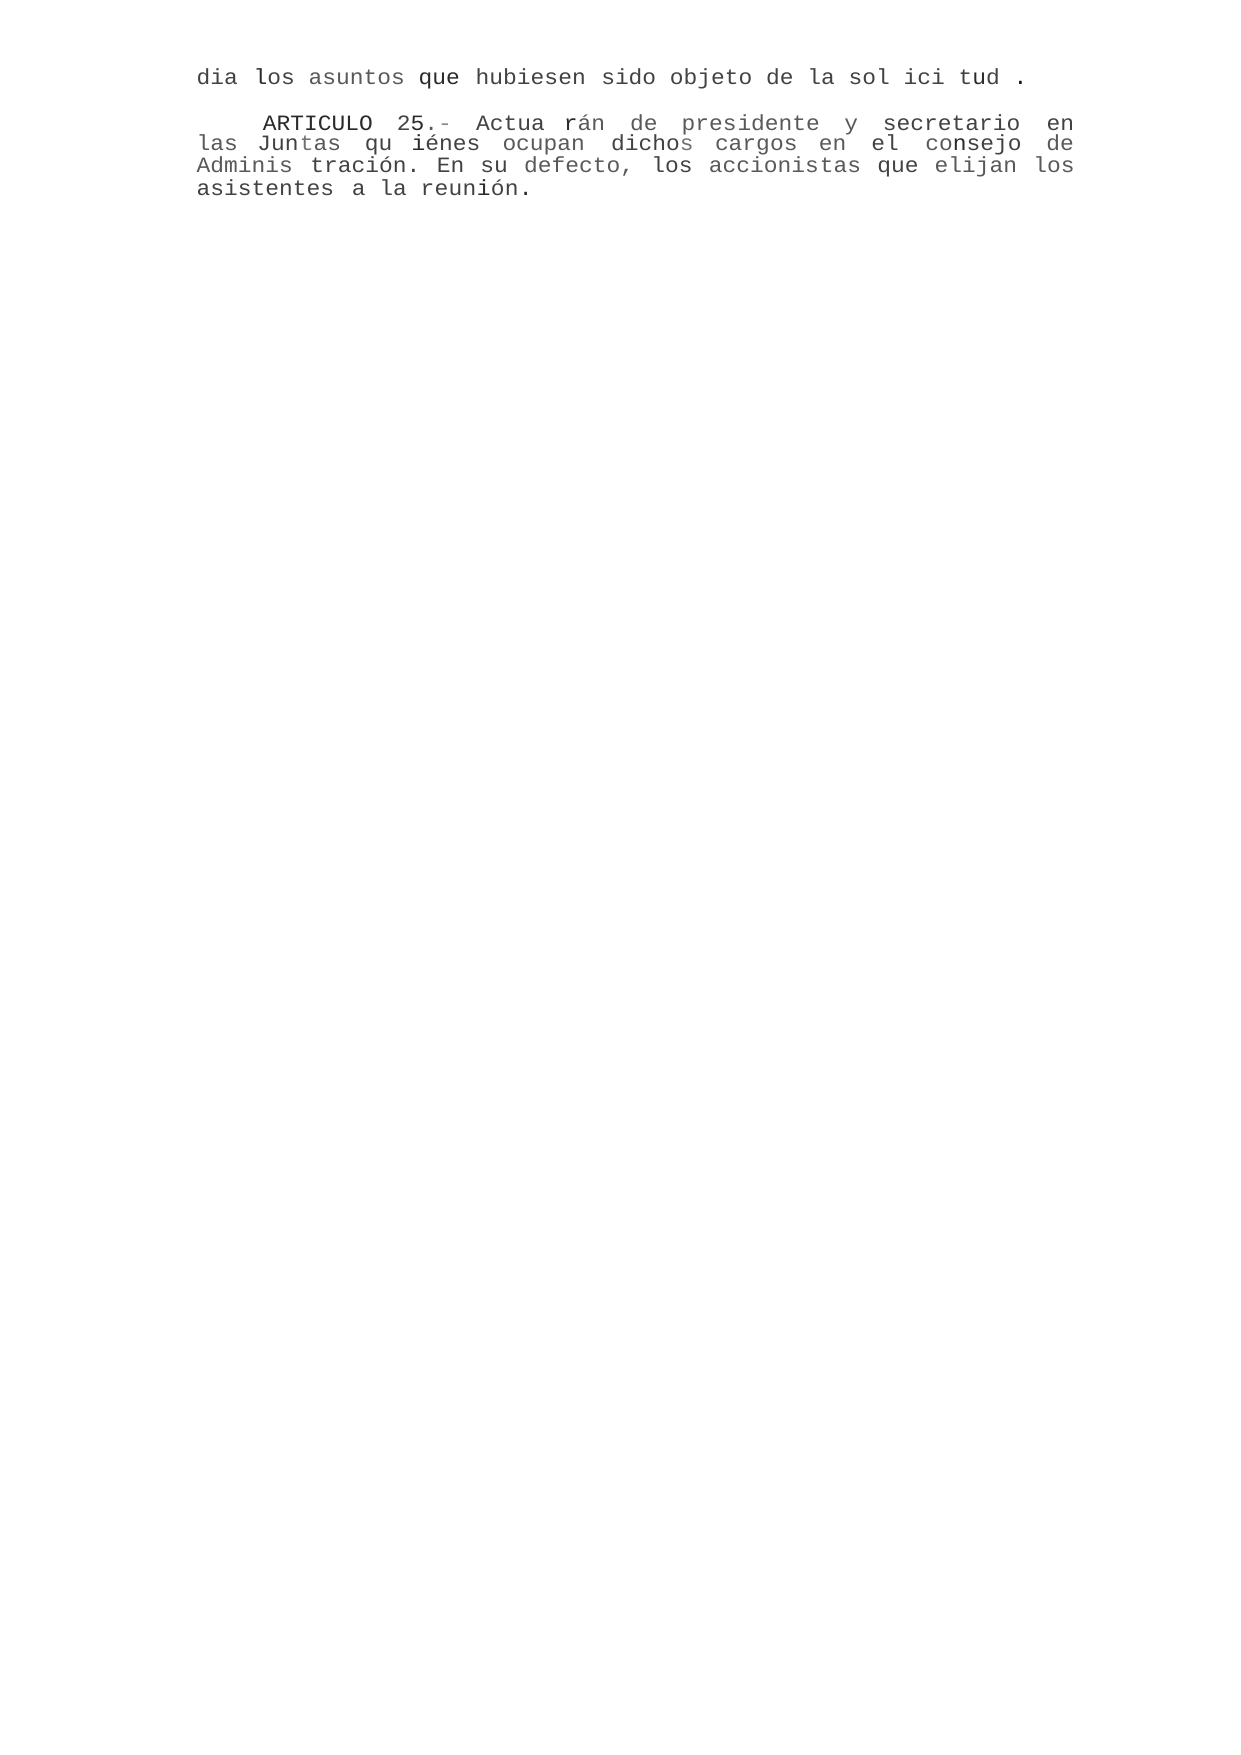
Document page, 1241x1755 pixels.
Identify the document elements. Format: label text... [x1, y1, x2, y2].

text ARTICULO 25.- Actua rán de presidente y secretario en las Juntas qu iénes ocupan dichos cargos en el consejo de Adminis­ tración. En su defecto, los accionistas que elijan los asistentes a la reunión. [196, 112, 1074, 202]
text dia los asuntos que hubiesen sido objeto de la sol ici tud . [196, 67, 1073, 89]
